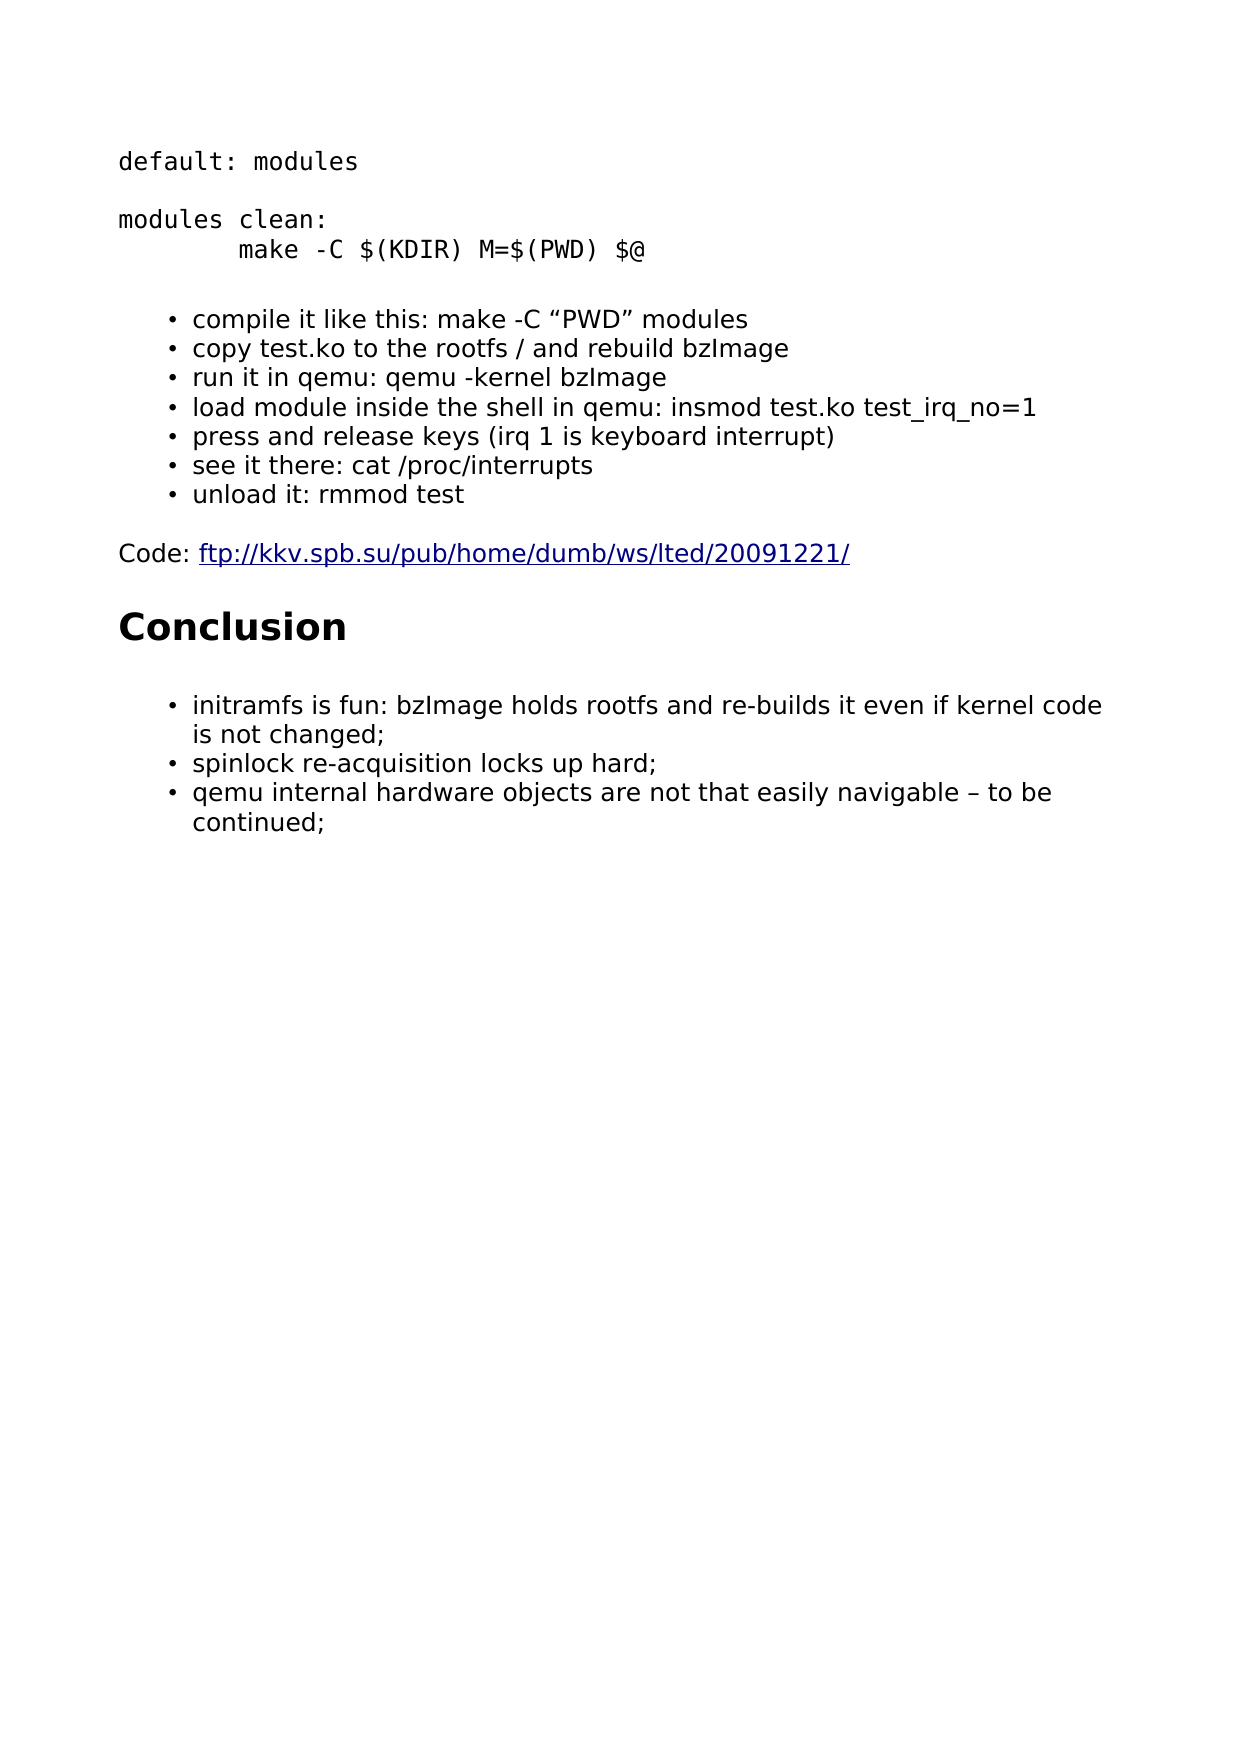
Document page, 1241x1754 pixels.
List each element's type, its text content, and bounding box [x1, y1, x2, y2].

text Code: ftp://kkv.spb.su/pub/home/dumb/ws/lted/20091221/ [118, 539, 1122, 568]
list initramfs is fun: bzImage holds rootfs and re-builds it even if kernel code is not changed; [177, 691, 1122, 749]
subtitle Conclusion [118, 606, 1122, 649]
list qemu internal hardware objects are not that easily navigable – to be continued; [177, 779, 1122, 837]
list press and release keys (irq 1 is keyboard interrupt) [177, 422, 1122, 451]
text default: modules modules clean: make -C $(KDIR) M=$(PWD) $@ [118, 118, 1122, 264]
list spinlock re-acquisition locks up hard; [177, 749, 1122, 779]
list compile it like this: make -C “PWD” modules [177, 305, 1122, 334]
list copy test.ko to the rootfs / and rebuild bzImage [177, 334, 1122, 363]
list unload it: rmmod test [177, 480, 1122, 509]
list load module inside the shell in qemu: insmod test.ko test_irq_no=1 [177, 393, 1122, 422]
list run it in qemu: qemu -kernel bzImage [177, 363, 1122, 393]
list see it there: cat /proc/interrupts [177, 451, 1122, 480]
